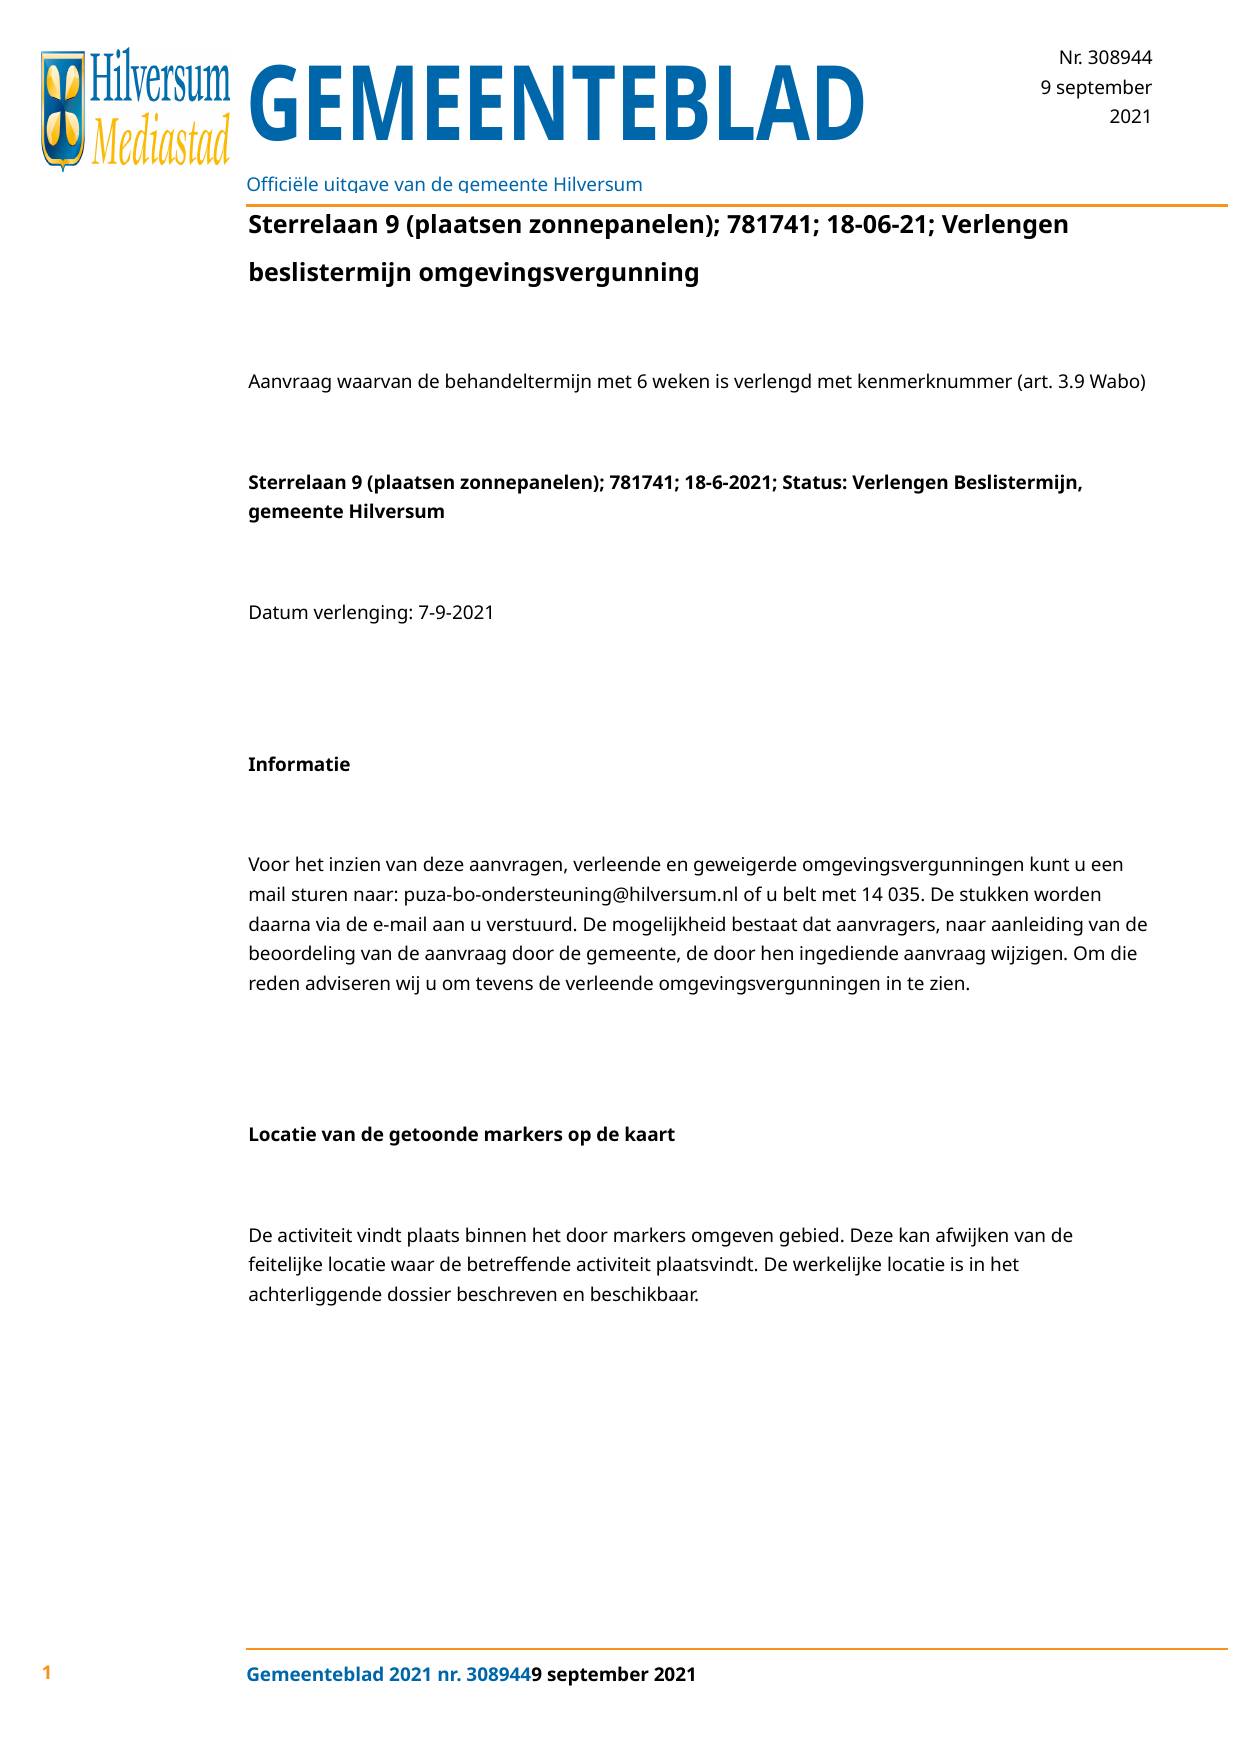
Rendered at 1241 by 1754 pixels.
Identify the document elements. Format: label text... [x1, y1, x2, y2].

text Informatie [248, 751, 1152, 777]
text Sterrelaan 9 (plaatsen zonnepanelen); 781741; 18-06-21; Verlengen beslistermijn omgevingsvergunning [248, 207, 1152, 288]
text Datum verlenging: 7-9-2021 [248, 599, 1152, 625]
text De activiteit vindt plaats binnen het door markers omgeven gebied. Deze kan afwijken van de feitelijke locatie waar de betreffende activiteit plaatsvindt. De werkelijke locatie is in het achterliggende dossier beschreven en beschikbaar. [248, 1222, 1152, 1307]
picture [41, 47, 231, 172]
text Voor het inzien van deze aanvragen, verleende en geweigerde omgevingsvergunningen kunt u een mail sturen naar: puza-bo-ondersteuning@hilversum.nl of u belt met 14 035. De stukken worden daarna via de e-mail aan u verstuurd. De mogelijkheid bestaat dat aanvragers, naar aanleiding van de beoordeling van de aanvraag door de gemeente, de door hen ingediende aanvraag wijzigen. Om die reden adviseren wij u om tevens de verleende omgevingsvergunningen in te zien. [248, 852, 1152, 996]
text Locatie van de getoonde markers op de kaart [248, 1121, 1152, 1147]
text Sterrelaan 9 (plaatsen zonnepanelen); 781741; 18-6-2021; Status: Verlengen Beslistermijn, gemeente Hilversum [248, 469, 1152, 524]
text Aanvraag waarvan de behandeltermijn met 6 weken is verlengd met kenmerknummer (art. 3.9 Wabo) [248, 368, 1152, 394]
